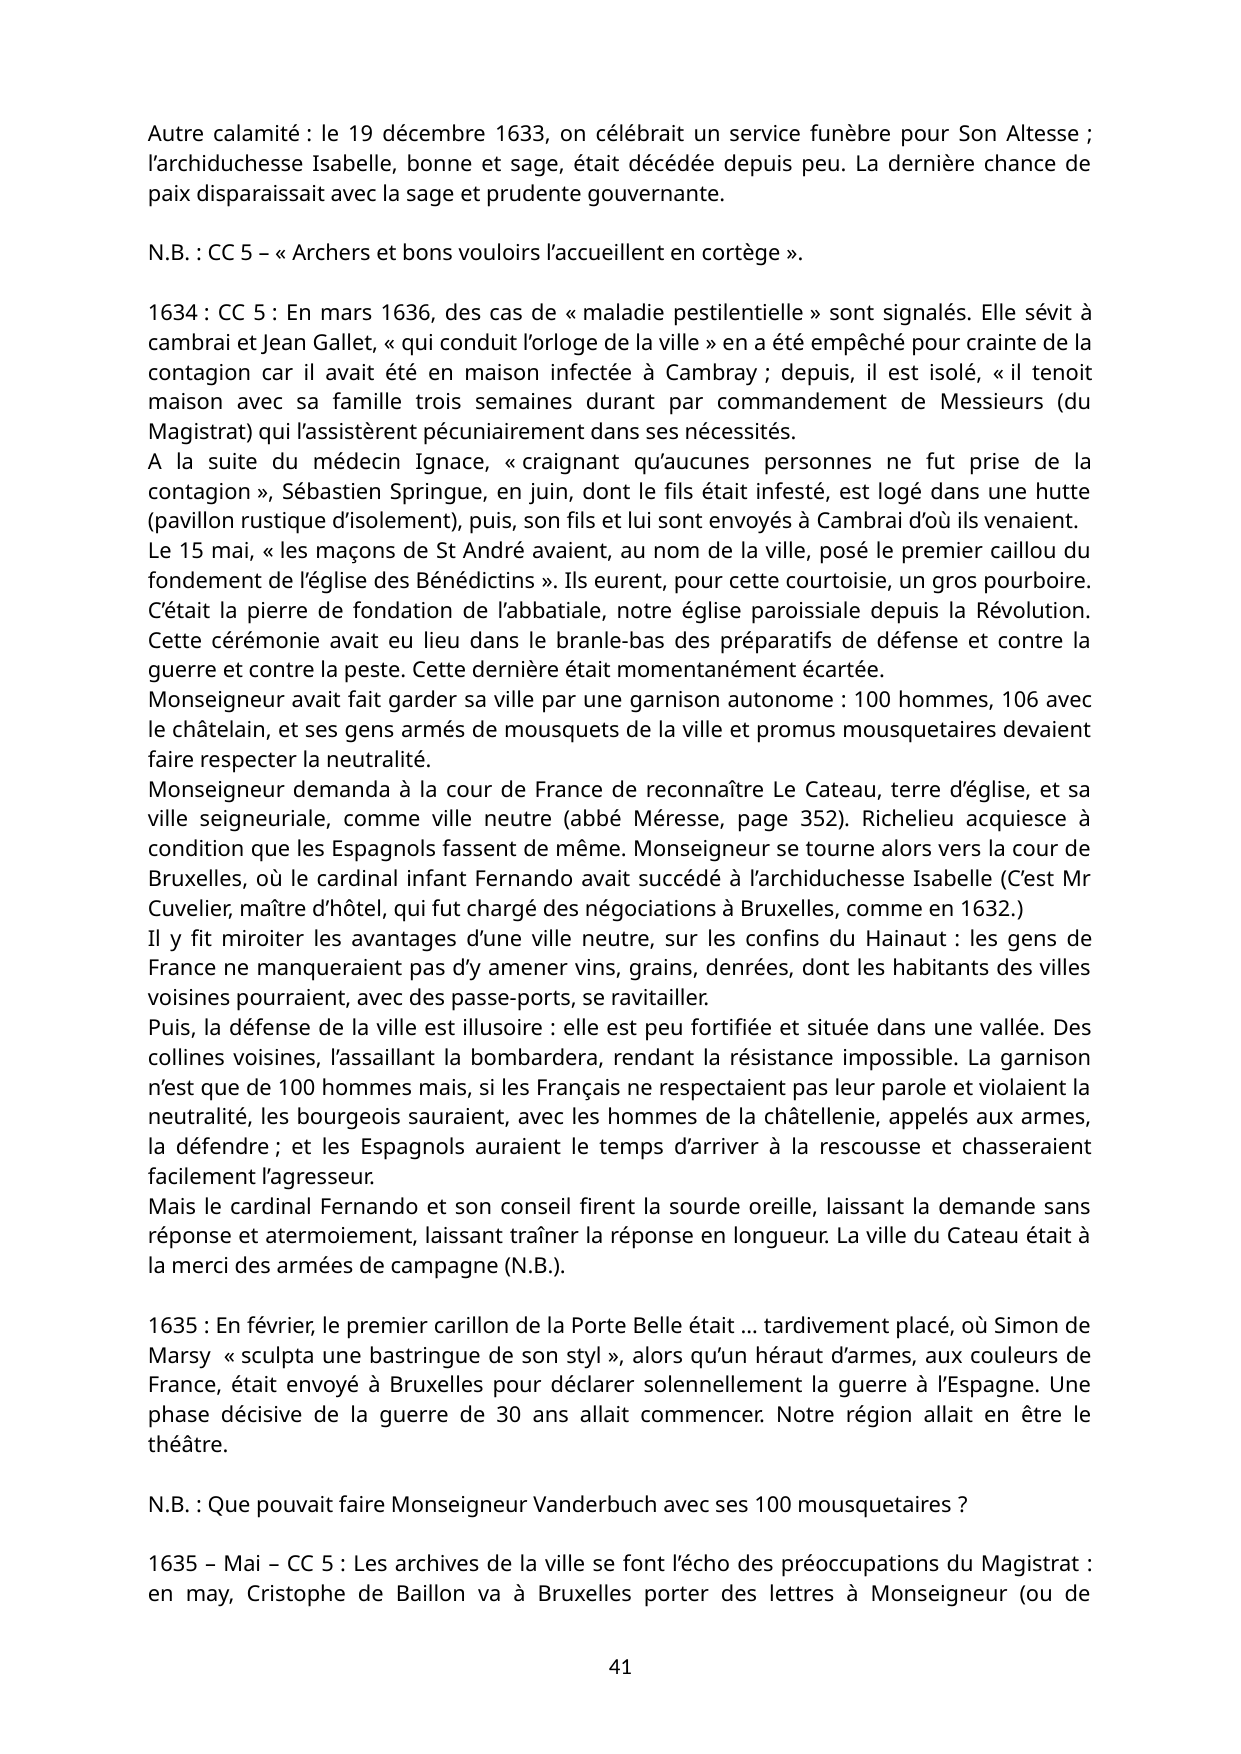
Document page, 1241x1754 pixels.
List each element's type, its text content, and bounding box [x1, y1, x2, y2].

text A la suite du médecin Ignace, « craignant qu’aucunes personnes ne fut prise de la contagion », Sébastien Springue, en juin, dont le fils était infesté, est logé dans une hutte (pavillon rustique d’isolement), puis, son fils et lui sont envoyés à Cambrai d’où ils venaient. [148, 446, 1092, 535]
text 1635 : En février, le premier carillon de la Porte Belle était … tardivement placé, où Simon de Marsy « sculpta une bastringue de son styl », alors qu’un héraut d’armes, aux couleurs de France, était envoyé à Bruxelles pour déclarer solennellement la guerre à l’Espagne. Une phase décisive de la guerre de 30 ans allait commencer. Notre région allait en être le théâtre. [148, 1310, 1092, 1459]
text 1635 – Mai – CC 5 : Les archives de la ville se font l’écho des préoccupations du Magistrat : en may, Cristophe de Baillon va à Bruxelles porter des lettres à Monseigneur (ou de [148, 1548, 1092, 1608]
text Puis, la défense de la ville est illusoire : elle est peu fortifiée et située dans une vallée. Des collines voisines, l’assaillant la bombardera, rendant la résistance impossible. La garnison n’est que de 100 hommes mais, si les Français ne respectaient pas leur parole et violaient la neutralité, les bourgeois sauraient, avec les hommes de la châtellenie, appelés aux armes, la défendre ; et les Espagnols auraient le temps d’arriver à la rescousse et chasseraient facilement l’agresseur. [148, 1012, 1092, 1191]
text Autre calamité : le 19 décembre 1633, on célébrait un service funèbre pour Son Altesse ; l’archiduchesse Isabelle, bonne et sage, était décédée depuis peu. La dernière chance de paix disparaissait avec la sage et prudente gouvernante. [148, 118, 1092, 207]
text Monseigneur avait fait garder sa ville par une garnison autonome : 100 hommes, 106 avec le châtelain, et ses gens armés de mousquets de la ville et promus mousquetaires devaient faire respecter la neutralité. [148, 684, 1092, 773]
text Il y fit miroiter les avantages d’une ville neutre, sur les confins du Hainaut : les gens de France ne manqueraient pas d’y amener vins, grains, denrées, dont les habitants des villes voisines pourraient, avec des passe-ports, se ravitailler. [148, 922, 1092, 1012]
text Le 15 mai, « les maçons de St André avaient, au nom de la ville, posé le premier caillou du fondement de l’église des Bénédictins ». Ils eurent, pour cette courtoisie, un gros pourboire. C’était la pierre de fondation de l’abbatiale, notre église paroissiale depuis la Révolution. Cette cérémonie avait eu lieu dans le branle-bas des préparatifs de défense et contre la guerre et contre la peste. Cette dernière était momentanément écartée. [148, 535, 1092, 684]
text N.B. : CC 5 – « Archers et bons vouloirs l’accueillent en cortège ». [148, 237, 1092, 267]
text Monseigneur demanda à la cour de France de reconnaître Le Cateau, terre d’église, et sa ville seigneuriale, comme ville neutre (abbé Méresse, page 352). Richelieu acquiesce à condition que les Espagnols fassent de même. Monseigneur se tourne alors vers la cour de Bruxelles, où le cardinal infant Fernando avait succédé à l’archiduchesse Isabelle (C’est Mr Cuvelier, maître d’hôtel, qui fut chargé des négociations à Bruxelles, comme en 1632.) [148, 773, 1092, 922]
text Mais le cardinal Fernando et son conseil firent la sourde oreille, laissant la demande sans réponse et atermoiement, laissant traîner la réponse en longueur. La ville du Cateau était à la merci des armées de campagne (N.B.). [148, 1191, 1092, 1280]
text 1634 : CC 5 : En mars 1636, des cas de « maladie pestilentielle » sont signalés. Elle sévit à cambrai et Jean Gallet, « qui conduit l’orloge de la ville » en a été empêché pour crainte de la contagion car il avait été en maison infectée à Cambray ; depuis, il est isolé, « il tenoit maison avec sa famille trois semaines durant par commandement de Messieurs (du Magistrat) qui l’assistèrent pécuniairement dans ses nécessités. [148, 297, 1092, 446]
text N.B. : Que pouvait faire Monseigneur Vanderbuch avec ses 100 mousquetaires ? [148, 1488, 1092, 1518]
